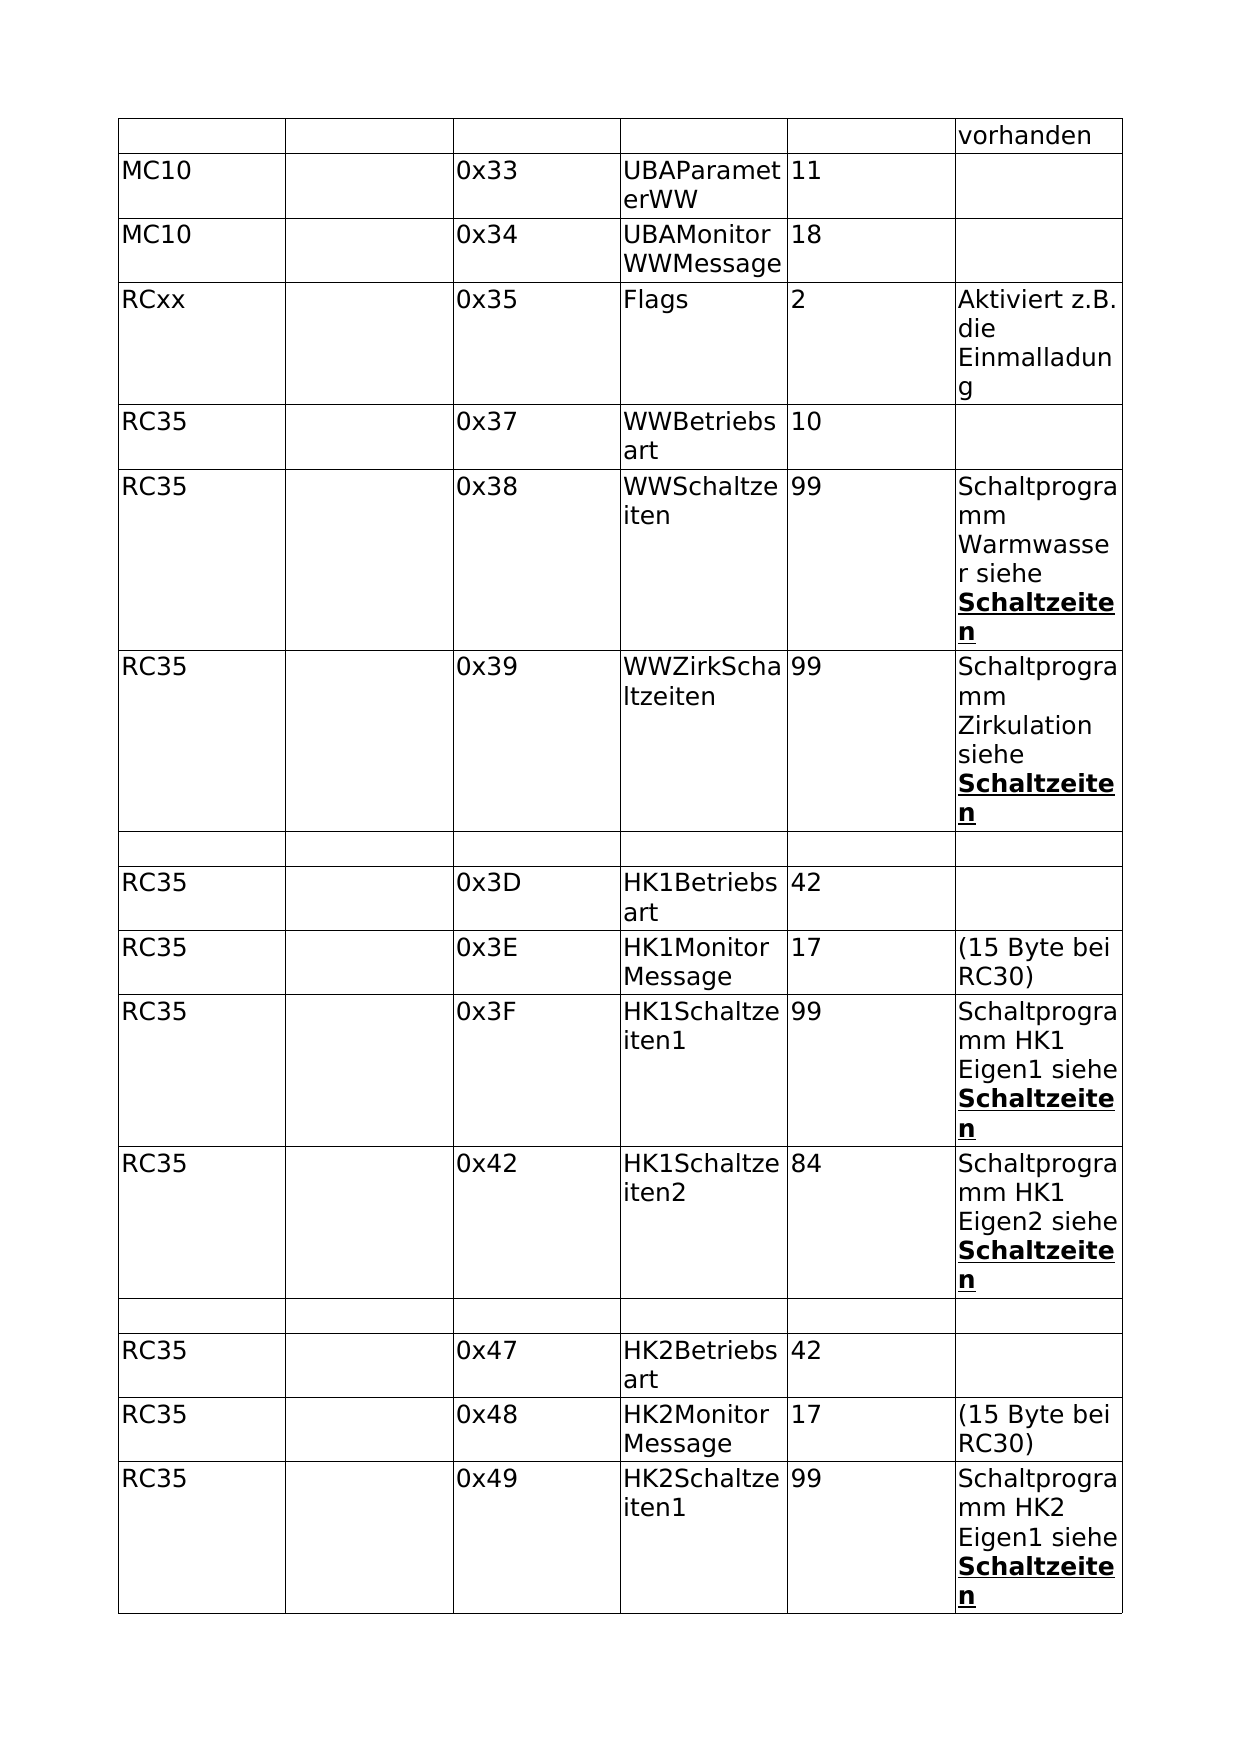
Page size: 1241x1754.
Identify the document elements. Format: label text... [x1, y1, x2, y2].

table_cell RC35 [119, 867, 285, 930]
table_cell [621, 1299, 787, 1333]
table_cell [956, 832, 1122, 866]
table_cell HK1Schaltzeiten2 [621, 1147, 787, 1298]
table_cell 0x3D [454, 867, 620, 930]
table_cell MC10 [119, 154, 285, 217]
table_cell RC35 [119, 995, 285, 1146]
table_cell 0x48 [454, 1398, 620, 1461]
table_cell 17 [788, 1398, 955, 1461]
table_cell 42 [788, 867, 955, 930]
table_cell [286, 1299, 453, 1333]
table_cell 0x47 [454, 1334, 620, 1397]
table_cell Aktiviert z.B. die Einmalladung [956, 283, 1122, 404]
table_cell 0x3F [454, 995, 620, 1146]
table_cell [286, 651, 453, 831]
table_cell RC35 [119, 1398, 285, 1461]
table_cell [956, 1334, 1122, 1397]
table_cell RC35 [119, 1147, 285, 1298]
table_cell 99 [788, 1462, 955, 1613]
table_cell 10 [788, 405, 955, 469]
table_cell [286, 1147, 453, 1298]
table_cell (15 Byte bei RC30) [956, 931, 1122, 994]
table_cell HK1MonitorMessage [621, 931, 787, 994]
table_cell HK1Schaltzeiten1 [621, 995, 787, 1146]
table_cell [621, 119, 787, 153]
table_cell [621, 832, 787, 866]
table_cell 0x33 [454, 154, 620, 217]
table_cell Schaltprogramm HK1 Eigen2 siehe Schaltzeiten [956, 1147, 1122, 1298]
table_cell WWZirkSchaltzeiten [621, 651, 787, 831]
table_cell [286, 1334, 453, 1397]
table_cell 42 [788, 1334, 955, 1397]
table_cell 0x3E [454, 931, 620, 994]
table_cell 0x49 [454, 1462, 620, 1613]
table_cell Schaltprogramm HK1 Eigen1 siehe Schaltzeiten [956, 995, 1122, 1146]
table_cell RC35 [119, 470, 285, 649]
table_cell [956, 405, 1122, 469]
table_cell 0x35 [454, 283, 620, 404]
table_cell HK2Schaltzeiten1 [621, 1462, 787, 1613]
table_cell vorhanden [956, 119, 1122, 153]
table_cell RC35 [119, 405, 285, 469]
table_cell 84 [788, 1147, 955, 1298]
table_cell [119, 1299, 285, 1333]
table_cell WWBetriebsart [621, 405, 787, 469]
table_cell [956, 219, 1122, 282]
table_cell HK2MonitorMessage [621, 1398, 787, 1461]
table_cell [788, 1299, 955, 1333]
table_cell [286, 1462, 453, 1613]
table_cell 18 [788, 219, 955, 282]
table_cell 0x38 [454, 470, 620, 649]
table_cell [119, 119, 285, 153]
table_cell HK1Betriebsart [621, 867, 787, 930]
table_cell UBAMonitorWWMessage [621, 219, 787, 282]
table_cell RC35 [119, 1334, 285, 1397]
table_cell UBAParameterWW [621, 154, 787, 217]
table_cell 17 [788, 931, 955, 994]
table_cell [286, 219, 453, 282]
table_cell [286, 867, 453, 930]
table_cell Schaltprogramm Zirkulation siehe Schaltzeiten [956, 651, 1122, 831]
table_cell Flags [621, 283, 787, 404]
table_cell [286, 931, 453, 994]
table_cell [454, 119, 620, 153]
table_cell [286, 1398, 453, 1461]
table_cell 0x42 [454, 1147, 620, 1298]
table_cell 11 [788, 154, 955, 217]
table_cell RC35 [119, 1462, 285, 1613]
table_cell 99 [788, 995, 955, 1146]
table_cell Schaltprogramm HK2 Eigen1 siehe Schaltzeiten [956, 1462, 1122, 1613]
table_cell [454, 1299, 620, 1333]
table_cell RC35 [119, 651, 285, 831]
table_cell [286, 405, 453, 469]
table_cell [286, 995, 453, 1146]
table_cell [454, 832, 620, 866]
table_cell [286, 154, 453, 217]
table_cell [956, 1299, 1122, 1333]
table_cell [788, 119, 955, 153]
table_cell [286, 470, 453, 649]
table_cell [286, 832, 453, 866]
table_cell [286, 283, 453, 404]
table_cell MC10 [119, 219, 285, 282]
table_cell 99 [788, 470, 955, 649]
table_cell [956, 154, 1122, 217]
table_cell (15 Byte bei RC30) [956, 1398, 1122, 1461]
table_cell [119, 832, 285, 866]
table_cell [956, 867, 1122, 930]
table_cell Schaltprogramm Warmwasser siehe Schaltzeiten [956, 470, 1122, 649]
table_cell 0x39 [454, 651, 620, 831]
table_cell [286, 119, 453, 153]
table_cell RC35 [119, 931, 285, 994]
table_cell RCxx [119, 283, 285, 404]
table_cell 0x34 [454, 219, 620, 282]
table_cell 0x37 [454, 405, 620, 469]
table_cell 99 [788, 651, 955, 831]
table_cell [788, 832, 955, 866]
table_cell HK2Betriebsart [621, 1334, 787, 1397]
table_cell 2 [788, 283, 955, 404]
table_cell WWSchaltzeiten [621, 470, 787, 649]
